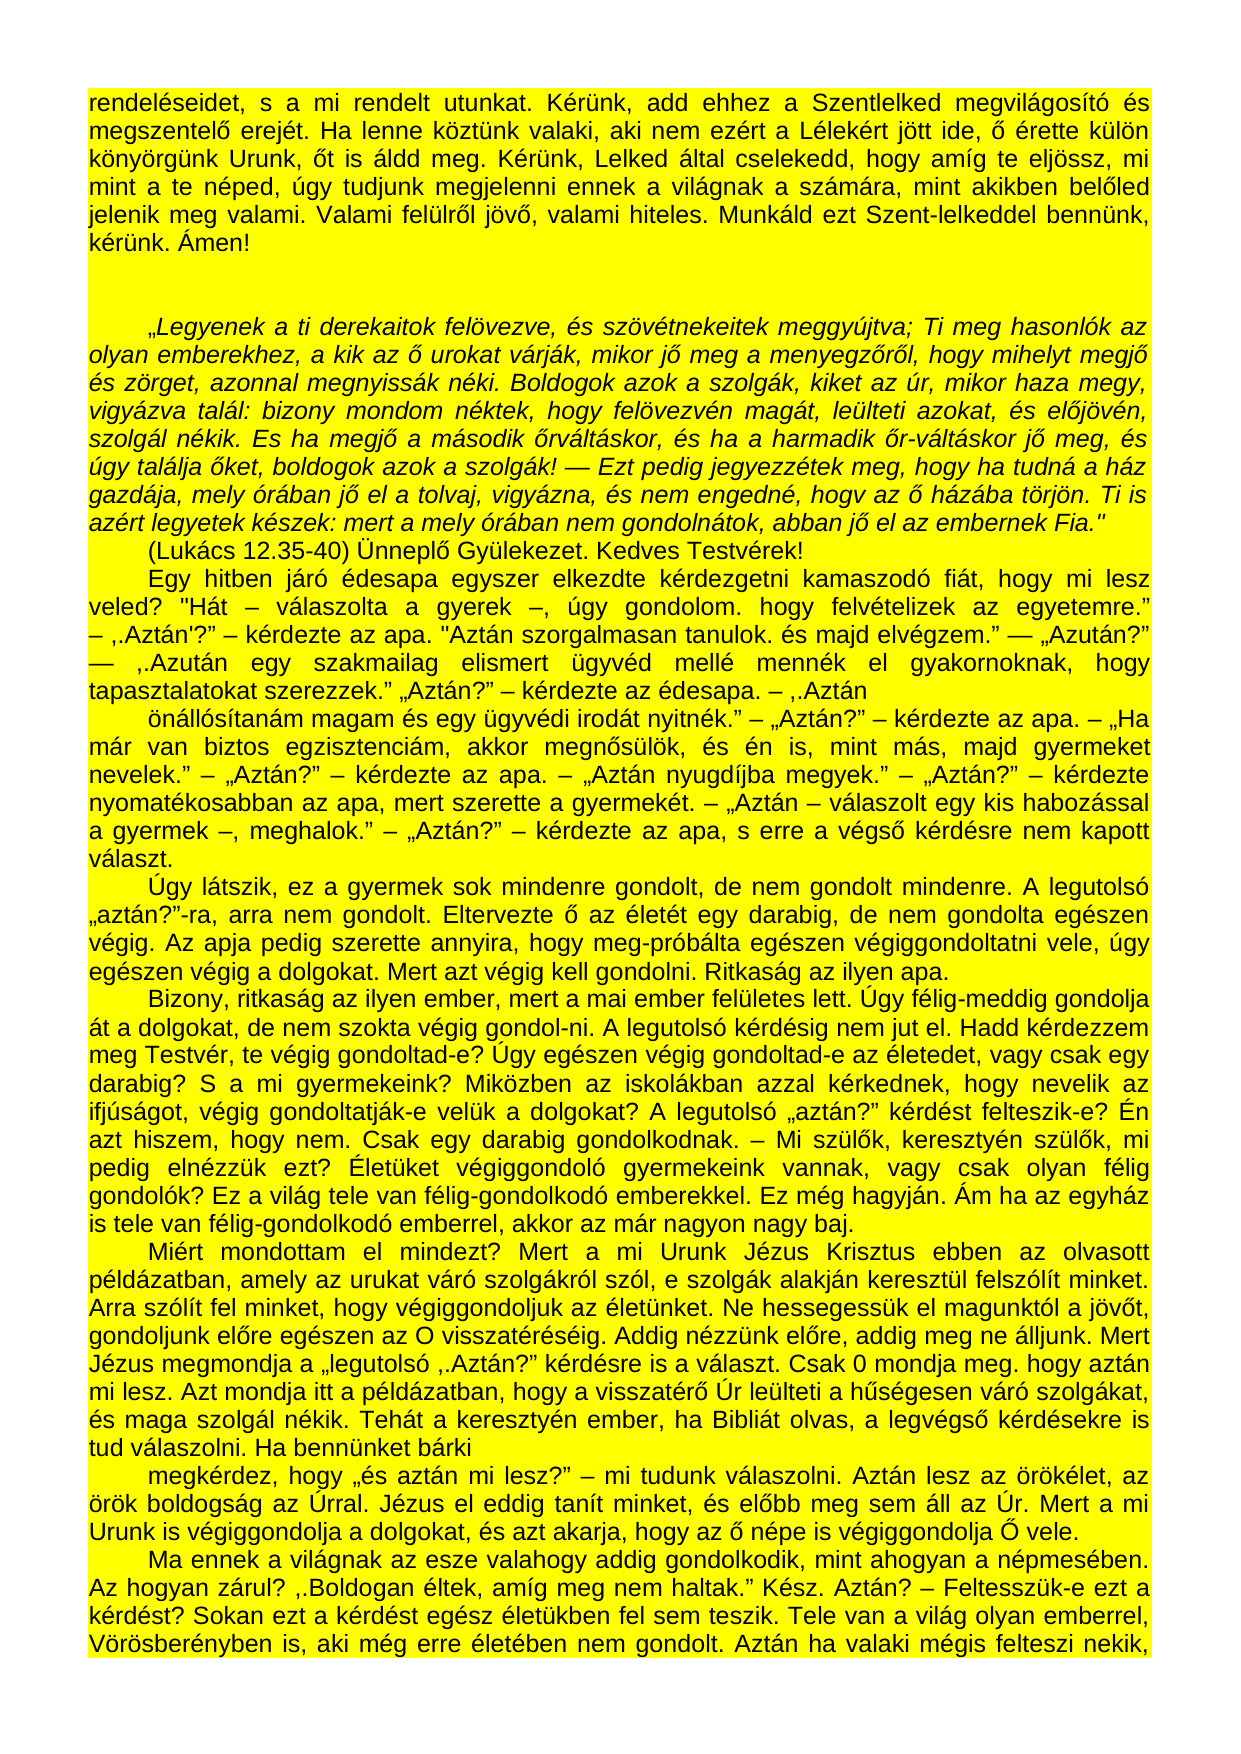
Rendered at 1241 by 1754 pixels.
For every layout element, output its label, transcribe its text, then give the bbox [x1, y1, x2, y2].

text megkérdez, hogy „és aztán mi lesz?” – mi tudunk válaszolni. Aztán lesz az örökélet, az örök boldogság az Úrral. Jézus el eddig tanít minket, és előbb meg sem áll az Úr. Mert a mi Urunk is végiggondolja a dolgokat, és azt akarja, hogy az ő népe is végiggondolja Ő vele. [88, 1462, 1152, 1546]
text Egy hitben járó édesapa egyszer elkezdte kérdezgetni kamaszodó fiát, hogy mi lesz veled? "Hát – válaszolta a gyerek –, úgy gondolom. hogy felvételizek az egyetemre.” – ,.Aztán'?” – kérdezte az apa. "Aztán szorgalmasan tanulok. és majd elvégzem.” — „Azután?” — ,.Azután egy szakmailag elismert ügyvéd mellé mennék el gyakornoknak, hogy tapasztalatokat szerezzek.” „Aztán?” – kérdezte az édesapa. – ,.Aztán [88, 565, 1152, 705]
text önállósítanám magam és egy ügyvédi irodát nyitnék.” – „Aztán?” – kérdezte az apa. – „Ha már van biztos egzisztenciám, akkor megnősülök, és én is, mint más, majd gyermeket nevelek.” – „Aztán?” – kérdezte az apa. – „Aztán nyugdíjba megyek.” – „Aztán?” – kérdezte nyomatékosabban az apa, mert szerette a gyermekét. – „Aztán – válaszolt egy kis habozással a gyermek –, meghalok.” – „Aztán?” – kérdezte az apa, s erre a végső kérdésre nem kapott választ. [88, 705, 1152, 873]
text rendeléseidet, s a mi rendelt utunkat. Kérünk, add ehhez a Szentlelked megvilágosító és megszentelő erejét. Ha lenne köztünk valaki, aki nem ezért a Lélekért jött ide, ő érette külön könyörgünk Urunk, őt is áldd meg. Kérünk, Lelked által cselekedd, hogy amíg te eljössz, mi mint a te néped, úgy tudjunk megjelenni ennek a világnak a számára, mint akikben belőled jelenik meg valami. Valami felülről jövő, valami hiteles. Munkáld ezt Szent-lelkeddel bennünk, kérünk. Ámen! [88, 88, 1152, 257]
text „Legyenek a ti derekaitok felövezve, és szövétnekeitek meggyújtva; Ti meg hasonlók az olyan emberekhez, a kik az ő urokat várják, mikor jő meg a menyegzőről, hogy mihelyt megjő és zörget, azonnal megnyissák néki. Boldogok azok a szolgák, kiket az úr, mikor haza megy, vigyázva talál: bizony mondom néktek, hogy felövezvén magát, leülteti azokat, és előjövén, szolgál nékik. Es ha megjő a második őrváltáskor, és ha a harmadik őr-váltáskor jő meg, és úgy találja őket, boldogok azok a szolgák! — Ezt pedig jegyezzétek meg, hogy ha tudná a ház gazdája, mely órában jő el a tolvaj, vigyázna, és nem engedné, hogv az ő házába törjön. Ti is azért legyetek készek: mert a mely órában nem gondolnátok, abban jő el az embernek Fia." [88, 313, 1152, 537]
text Miért mondottam el mindezt? Mert a mi Urunk Jézus Krisztus ebben az olvasott példázatban, amely az urukat váró szolgákról szól, e szolgák alakján keresztül felszólít minket. Arra szólít fel minket, hogy végiggondoljuk az életünket. Ne hessegessük el magunktól a jövőt, gondoljunk előre egészen az O visszatéréséig. Addig nézzünk előre, addig meg ne álljunk. Mert Jézus megmondja a „legutolsó ,.Aztán?” kérdésre is a választ. Csak 0 mondja meg. hogy aztán mi lesz. Azt mondja itt a példázatban, hogy a visszatérő Úr leülteti a hűségesen váró szolgákat, és maga szolgál nékik. Tehát a keresztyén ember, ha Bibliát olvas, a legvégső kérdésekre is tud válaszolni. Ha bennünket bárki [88, 1237, 1152, 1462]
text Bizony, ritkaság az ilyen ember, mert a mai ember felületes lett. Úgy félig-meddig gondolja át a dolgokat, de nem szokta végig gondol-ni. A legutolsó kérdésig nem jut el. Hadd kérdezzem meg Testvér, te végig gondoltad-e? Úgy egészen végig gondoltad-e az életedet, vagy csak egy darabig? S a mi gyermekeink? Miközben az iskolákban azzal kérkednek, hogy nevelik az ifjúságot, végig gondoltatják-e velük a dolgokat? A legutolsó „aztán?” kérdést felteszik-e? Én azt hiszem, hogy nem. Csak egy darabig gondolkodnak. – Mi szülők, keresztyén szülők, mi pedig elnézzük ezt? Életüket végiggondoló gyermekeink vannak, vagy csak olyan félig gondolók? Ez a világ tele van félig-gondolkodó emberekkel. Ez még hagyján. Ám ha az egyház is tele van félig-gondolkodó emberrel, akkor az már nagyon nagy baj. [88, 985, 1152, 1237]
text Ma ennek a világnak az esze valahogy addig gondolkodik, mint ahogyan a népmesében. Az hogyan zárul? ,.Boldogan éltek, amíg meg nem haltak.” Kész. Aztán? – Feltesszük-e ezt a kérdést? Sokan ezt a kérdést egész életükben fel sem teszik. Tele van a világ olyan emberrel, Vörösberényben is, aki még erre életében nem gondolt. Aztán ha valaki mégis felteszi nekik, [88, 1546, 1152, 1658]
text Úgy látszik, ez a gyermek sok mindenre gondolt, de nem gondolt mindenre. A legutolsó „aztán?”-ra, arra nem gondolt. Eltervezte ő az életét egy darabig, de nem gondolta egészen végig. Az apja pedig szerette annyira, hogy meg-próbálta egészen végiggondoltatni vele, úgy egészen végig a dolgokat. Mert azt végig kell gondolni. Ritkaság az ilyen apa. [88, 873, 1152, 985]
text (Lukács 12.35-40) Ünneplő Gyülekezet. Kedves Testvérek! [88, 537, 1152, 565]
